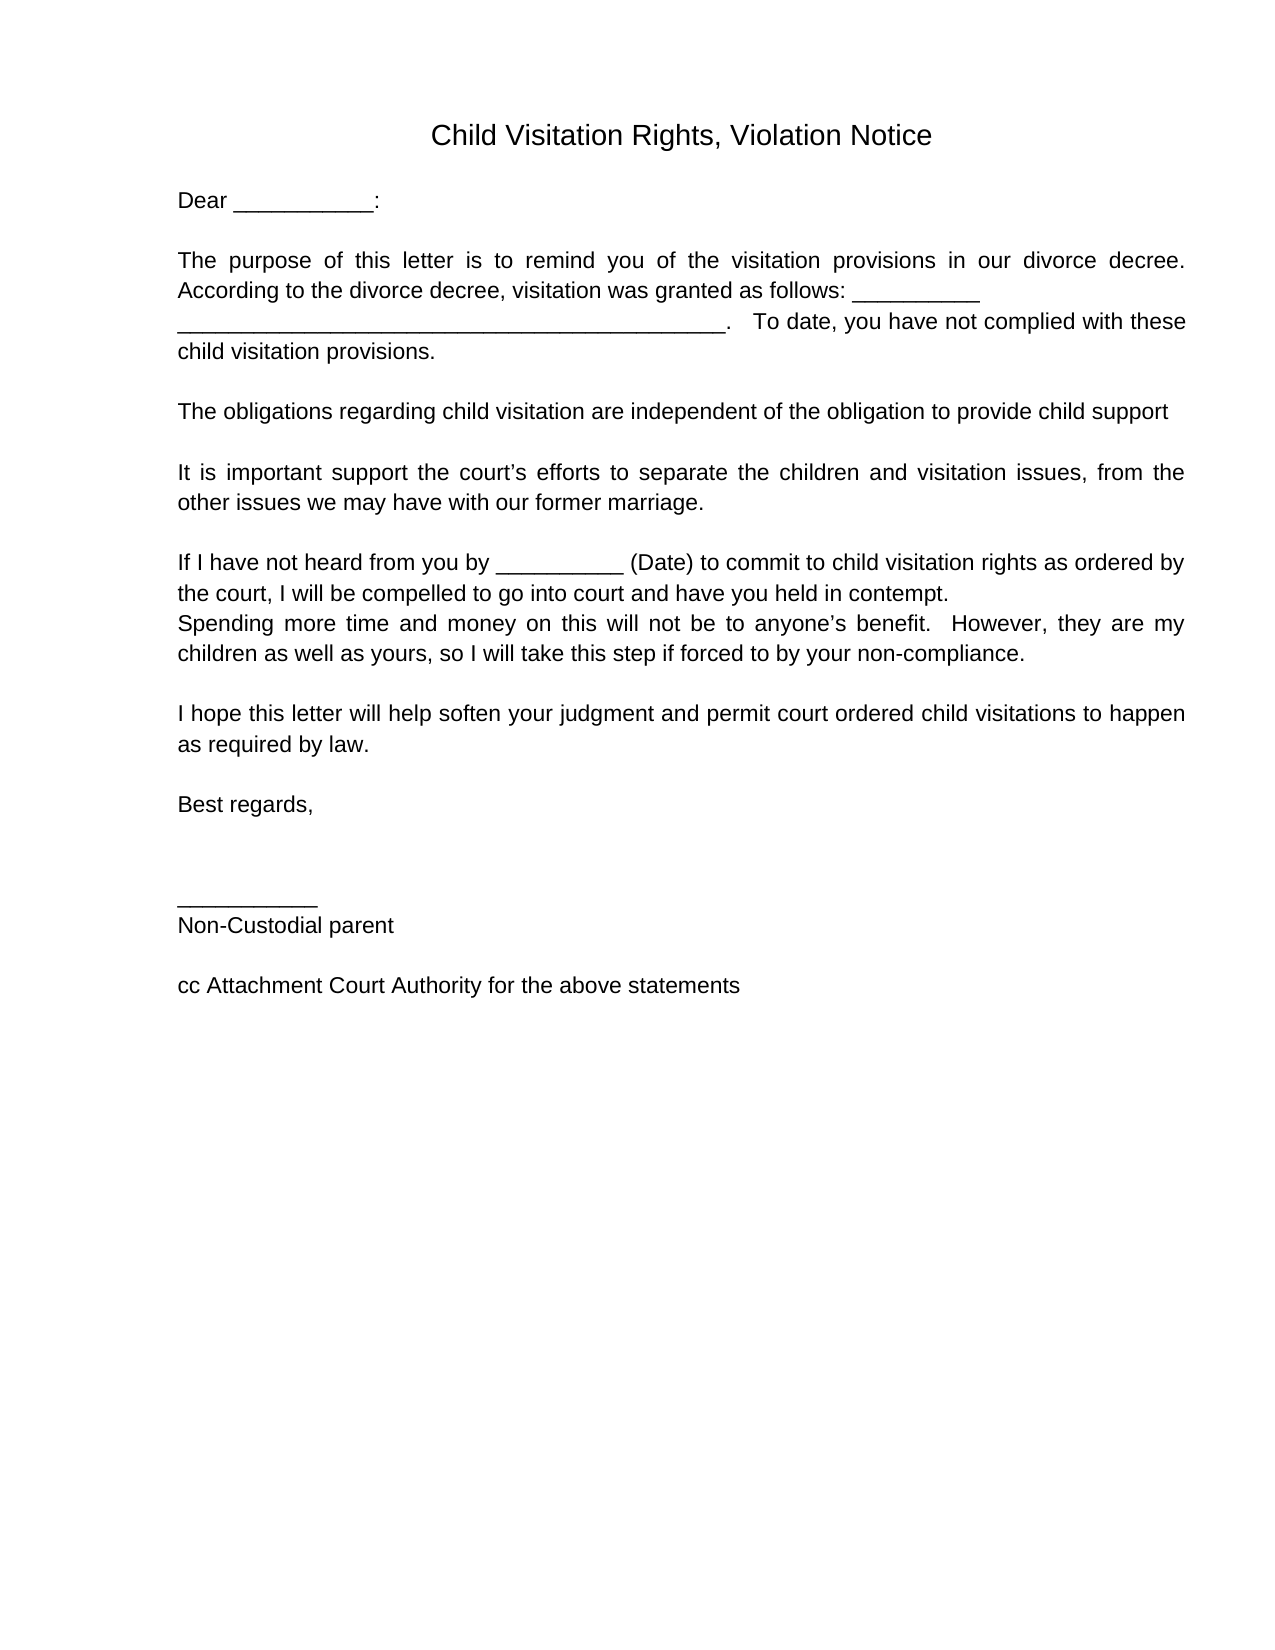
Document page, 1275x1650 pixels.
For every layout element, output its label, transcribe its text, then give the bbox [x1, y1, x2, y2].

text ___________ [177, 882, 1186, 908]
text Spending more time and money on this will not be to anyone’s benefit. However, they are my children as well as yours, so I will take this step if forced to by your non-compliance. [177, 610, 1186, 666]
text Dear ___________: [177, 187, 1186, 213]
text The purpose of this letter is to remind you of the visitation provisions in our divorce decree. According to the divorce decree, visitation was granted as follows: __________ [177, 247, 1186, 304]
text cc Attachment Court Authority for the above statements [177, 972, 1186, 998]
text Non-Custodial parent [177, 912, 1186, 938]
text Best regards, [177, 791, 1186, 817]
text It is important support the court’s efforts to separate the children and visitation issues, from the other issues we may have with our former marriage. [177, 459, 1186, 515]
text I hope this letter will help soften your judgment and permit court ordered child visitations to happen as required by law. [177, 700, 1186, 757]
text If I have not heard from you by __________ (Date) to commit to child visitation rights as ordered by the court, I will be compelled to go into court and have you held in contempt. [177, 549, 1186, 606]
text Child Visitation Rights, Violation Notice [177, 118, 1186, 152]
text ___________________________________________. To date, you have not complied with these child visitation provisions. [177, 308, 1186, 364]
text The obligations regarding child visitation are independent of the obligation to provide child support [177, 398, 1186, 424]
